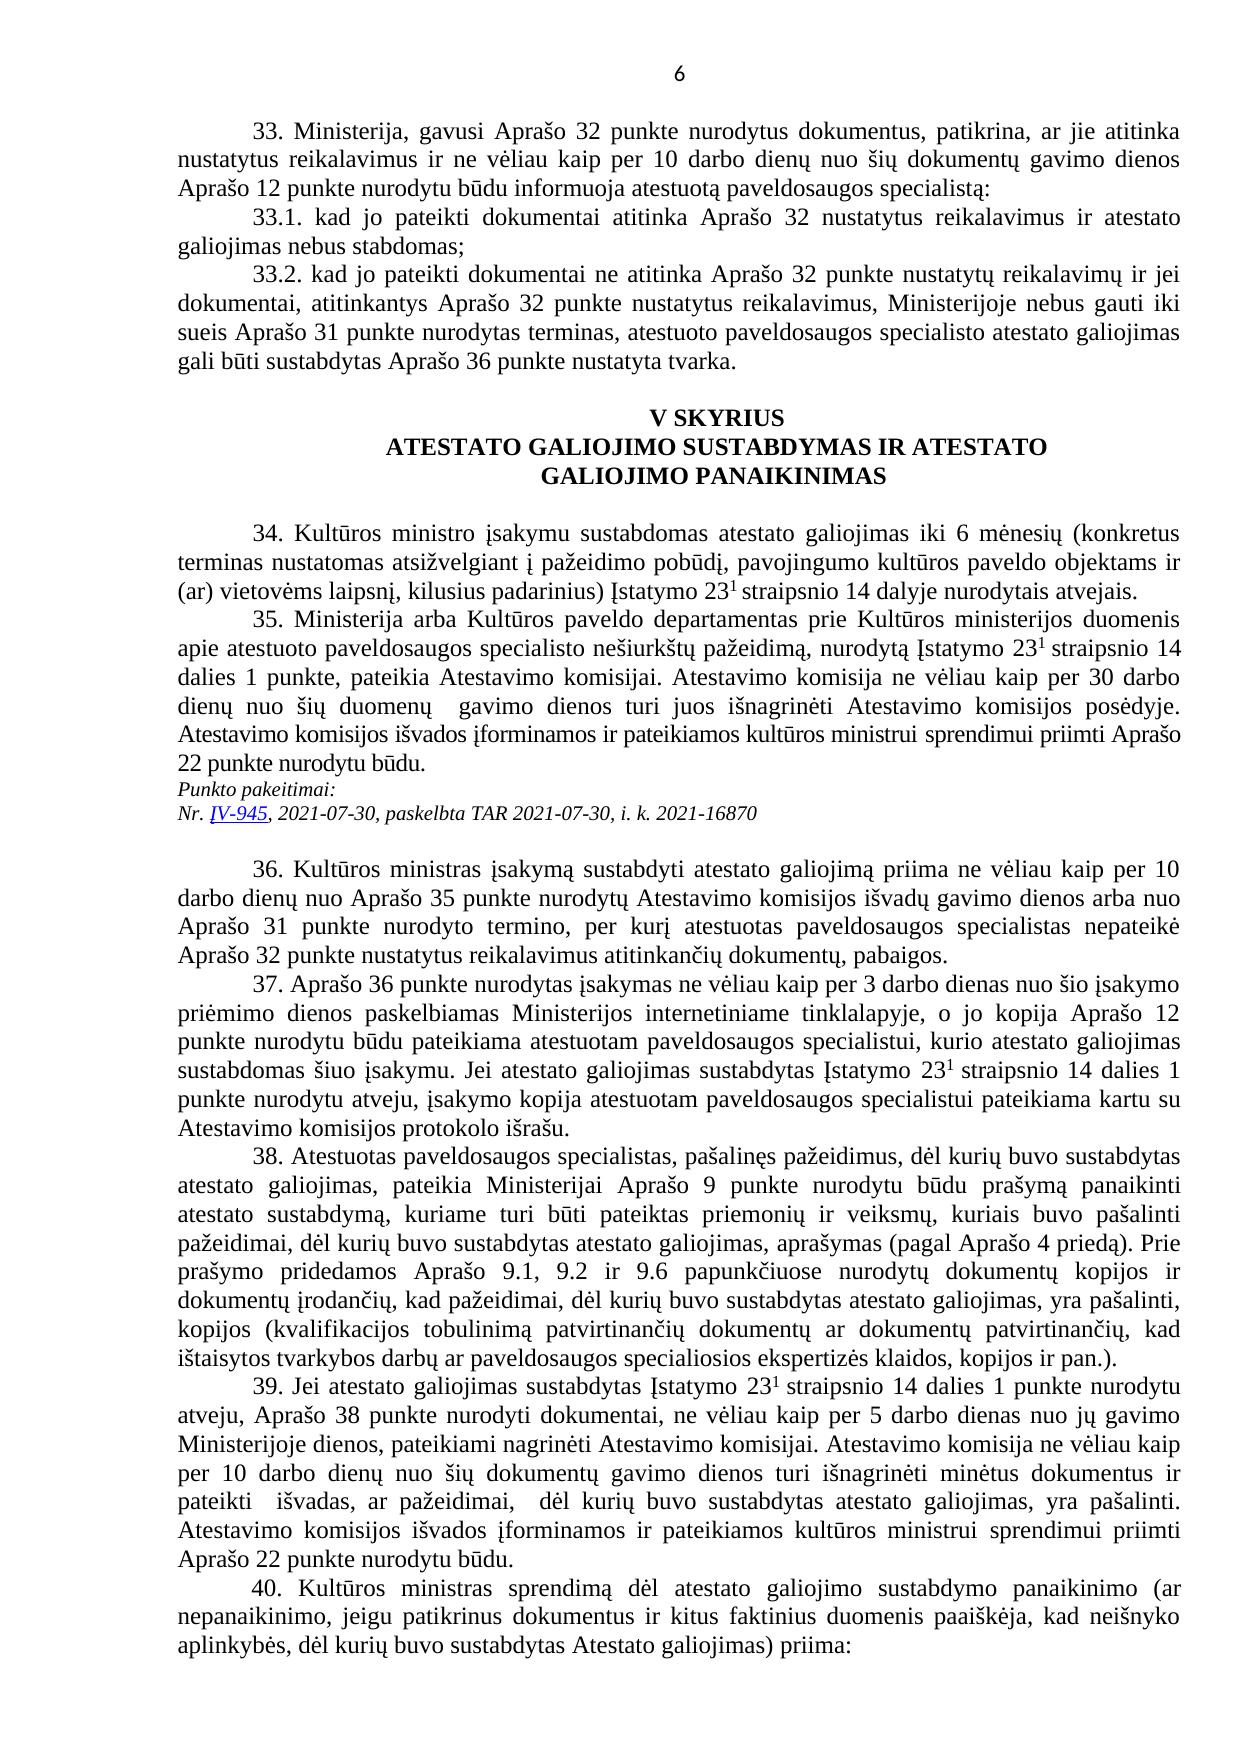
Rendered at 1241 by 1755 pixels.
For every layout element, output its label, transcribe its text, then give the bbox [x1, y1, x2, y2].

text V SKYRIUS [177, 403, 1181, 432]
text ATESTATO GALIOJIMO SUSTABDYMAS IR ATESTATO [177, 432, 1181, 461]
text 38. Atestuotas paveldosaugos specialistas, pašalinęs pažeidimus, dėl kurių buvo sustabdytas atestato galiojimas, pateikia Ministerijai Aprašo 9 punkte nurodytu būdu prašymą panaikinti atestato sustabdymą, kuriame turi būti pateiktas priemonių ir veiksmų, kuriais buvo pašalinti pažeidimai, dėl kurių buvo sustabdytas atestato galiojimas, aprašymas (pagal Aprašo 4 priedą). Prie prašymo pridedamos Aprašo 9.1, 9.2 ir 9.6 papunkčiuose nurodytų dokumentų kopijos ir dokumentų įrodančių, kad pažeidimai, dėl kurių buvo sustabdytas atestato galiojimas, yra pašalinti, kopijos (kvalifikacijos tobulinimą patvirtinančių dokumentų ar dokumentų patvirtinančių, kad ištaisytos tvarkybos darbų ar paveldosaugos specialiosios ekspertizės klaidos, kopijos ir pan.). [177, 1141, 1181, 1371]
text 33. Ministerija, gavusi Aprašo 32 punkte nurodytus dokumentus, patikrina, ar jie atitinka nustatytus reikalavimus ir ne vėliau kaip per 10 darbo dienų nuo šių dokumentų gavimo dienos Aprašo 12 punkte nurodytu būdu informuoja atestuotą paveldosaugos specialistą: [177, 116, 1181, 202]
text Punkto pakeitimai: [177, 777, 1181, 801]
text 33.2. kad jo pateikti dokumentai ne atitinka Aprašo 32 punkte nustatytų reikalavimų ir jei dokumentai, atitinkantys Aprašo 32 punkte nustatytus reikalavimus, Ministerijoje nebus gauti iki sueis Aprašo 31 punkte nurodytas terminas, atestuoto paveldosaugos specialisto atestato galiojimas gali būti sustabdytas Aprašo 36 punkte nustatyta tvarka. [177, 259, 1181, 374]
text 39. Jei atestato galiojimas sustabdytas Įstatymo 231 straipsnio 14 dalies 1 punkte nurodytu atveju, Aprašo 38 punkte nurodyti dokumentai, ne vėliau kaip per 5 darbo dienas nuo jų gavimo Ministerijoje dienos, pateikiami nagrinėti Atestavimo komisijai. Atestavimo komisija ne vėliau kaip per 10 darbo dienų nuo šių dokumentų gavimo dienos turi išnagrinėti minėtus dokumentus ir pateikti išvadas, ar pažeidimai, dėl kurių buvo sustabdytas atestato galiojimas, yra pašalinti. Atestavimo komisijos išvados įforminamos ir pateikiamos kultūros ministrui sprendimui priimti Aprašo 22 punkte nurodytu būdu. [177, 1371, 1181, 1573]
text Nr. ĮV-945, 2021-07-30, paskelbta TAR 2021-07-30, i. k. 2021-16870 [177, 801, 1181, 825]
text 33.1. kad jo pateikti dokumentai atitinka Aprašo 32 nustatytus reikalavimus ir atestato galiojimas nebus stabdomas; [177, 202, 1181, 259]
text 35. Ministerija arba Kultūros paveldo departamentas prie Kultūros ministerijos duomenis apie atestuoto paveldosaugos specialisto nešiurkštų pažeidimą, nurodytą Įstatymo 231 straipsnio 14 dalies 1 punkte, pateikia Atestavimo komisijai. Atestavimo komisija ne vėliau kaip per 30 darbo dienų nuo šių duomenų gavimo dienos turi juos išnagrinėti Atestavimo komisijos posėdyje. Atestavimo komisijos išvados įforminamos ir pateikiamos kultūros ministrui sprendimui priimti Aprašo 22 punkte nurodytu būdu. [177, 604, 1181, 777]
text 37. Aprašo 36 punkte nurodytas įsakymas ne vėliau kaip per 3 darbo dienas nuo šio įsakymo priėmimo dienos paskelbiamas Ministerijos internetiniame tinklalapyje, o jo kopija Aprašo 12 punkte nurodytu būdu pateikiama atestuotam paveldosaugos specialistui, kurio atestato galiojimas sustabdomas šiuo įsakymu. Jei atestato galiojimas sustabdytas Įstatymo 231 straipsnio 14 dalies 1 punkte nurodytu atveju, įsakymo kopija atestuotam paveldosaugos specialistui pateikiama kartu su Atestavimo komisijos protokolo išrašu. [177, 969, 1181, 1141]
text 34. Kultūros ministro įsakymu sustabdomas atestato galiojimas iki 6 mėnesių (konkretus terminas nustatomas atsižvelgiant į pažeidimo pobūdį, pavojingumo kultūros paveldo objektams ir (ar) vietovėms laipsnį, kilusius padarinius) Įstatymo 231 straipsnio 14 dalyje nurodytais atvejais. [177, 518, 1181, 604]
text GALIOJIMO PANAIKINIMAS [177, 461, 1181, 489]
text 36. Kultūros ministras įsakymą sustabdyti atestato galiojimą priima ne vėliau kaip per 10 darbo dienų nuo Aprašo 35 punkte nurodytų Atestavimo komisijos išvadų gavimo dienos arba nuo Aprašo 31 punkte nurodyto termino, per kurį atestuotas paveldosaugos specialistas nepateikė Aprašo 32 punkte nustatytus reikalavimus atitinkančių dokumentų, pabaigos. [177, 854, 1181, 969]
text 40. Kultūros ministras sprendimą dėl atestato galiojimo sustabdymo panaikinimo (ar nepanaikinimo, jeigu patikrinus dokumentus ir kitus faktinius duomenis paaiškėja, kad neišnyko aplinkybės, dėl kurių buvo sustabdytas Atestato galiojimas) priima: [177, 1573, 1181, 1659]
